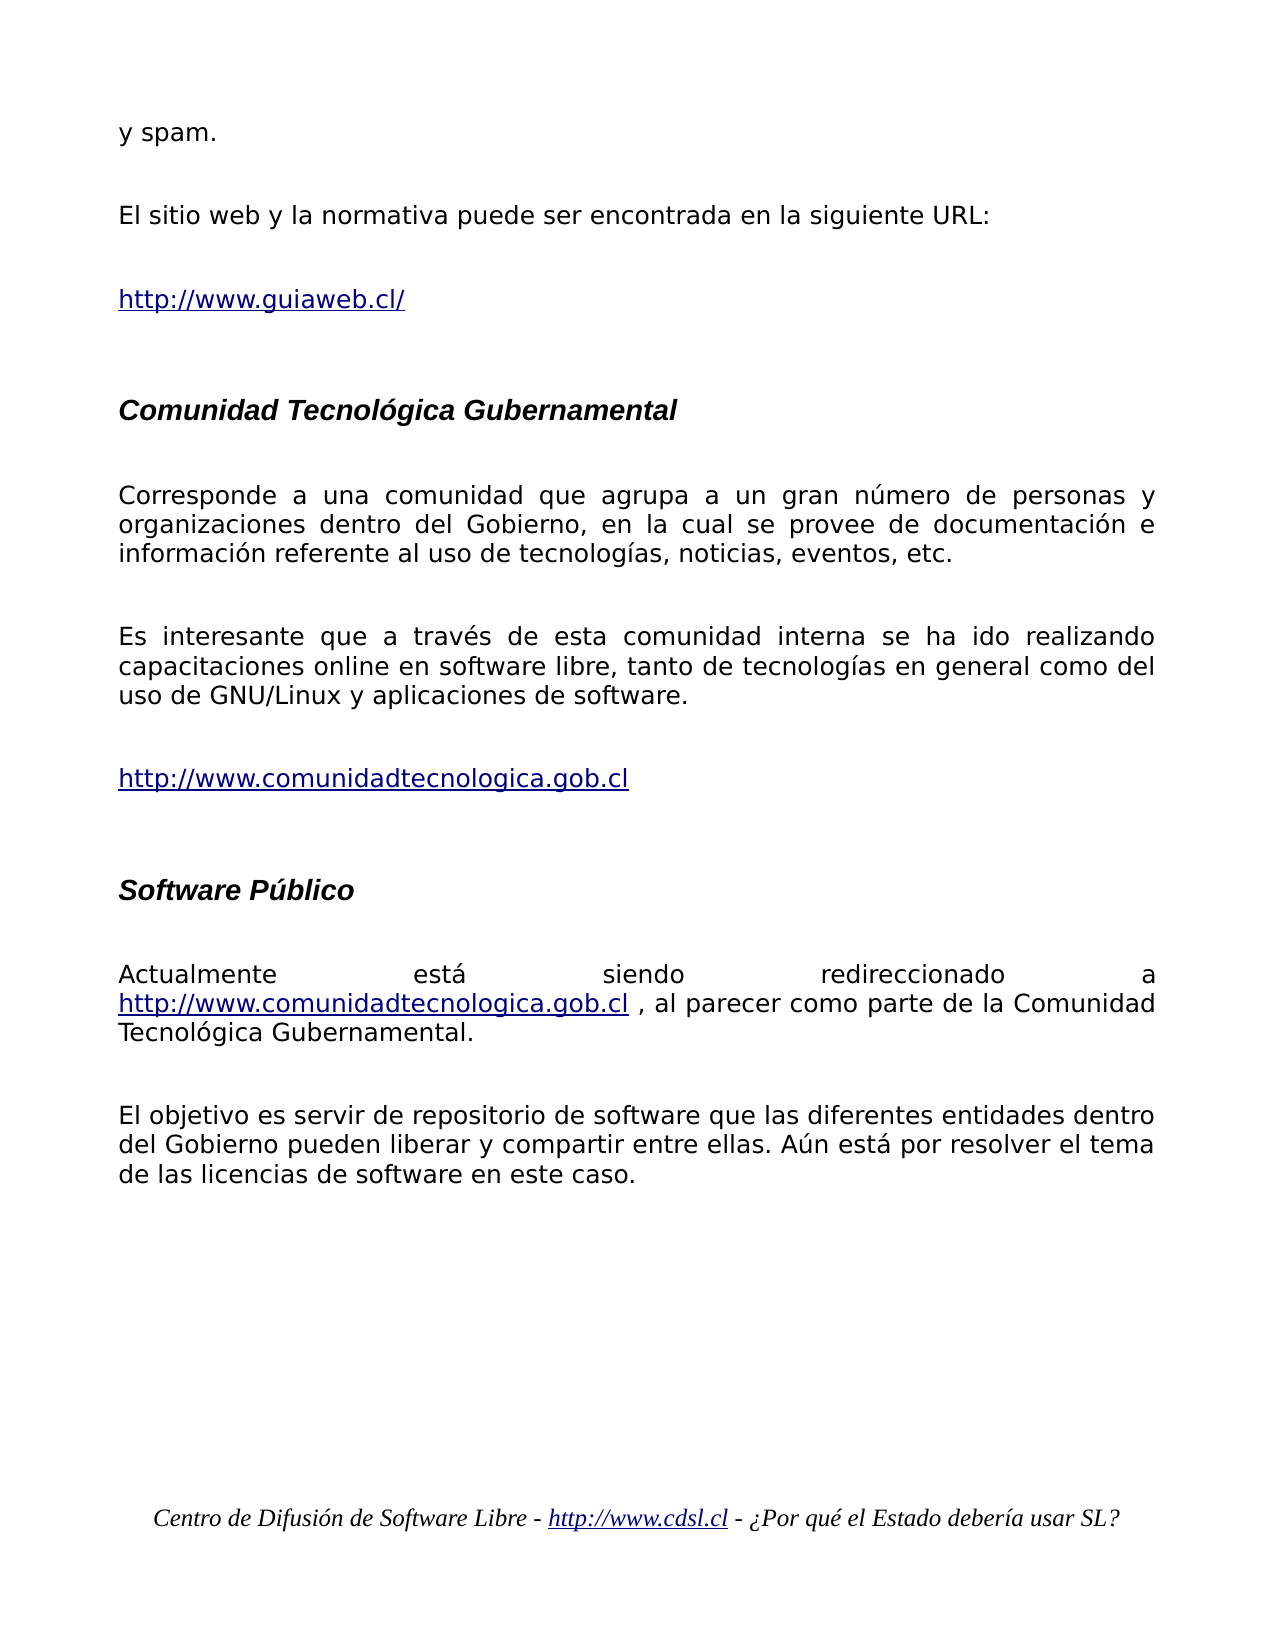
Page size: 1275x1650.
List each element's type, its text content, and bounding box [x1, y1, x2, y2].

text y spam. [118, 118, 1157, 147]
subtitle Comunidad Tecnológica Gubernamental [118, 393, 1157, 427]
text http://www.guiaweb.cl/ [118, 285, 1157, 314]
text Es interesante que a través de esta comunidad interna se ha ido realizando capacitaciones online en software libre, tanto de tecnologías en general como del uso de GNU/Linux y aplicaciones de software. [118, 622, 1157, 710]
subtitle Software Público [118, 872, 1157, 906]
text Corresponde a una comunidad que agrupa a un gran número de personas y organizaciones dentro del Gobierno, en la cual se provee de documentación e información referente al uso de tecnologías, noticias, eventos, etc. [118, 481, 1157, 568]
text El objetivo es servir de repositorio de software que las diferentes entidades dentro del Gobierno pueden liberar y compartir entre ellas. Aún está por resolver el tema de las licencias de software en este caso. [118, 1101, 1157, 1189]
text Actualmente está siendo redireccionado a http://www.comunidadtecnologica.gob.cl , al parecer como parte de la Comunidad Tecnológica Gubernamental. [118, 960, 1157, 1047]
text El sitio web y la normativa puede ser encontrada en la siguiente URL: [118, 201, 1157, 231]
text http://www.comunidadtecnologica.gob.cl [118, 764, 1157, 793]
